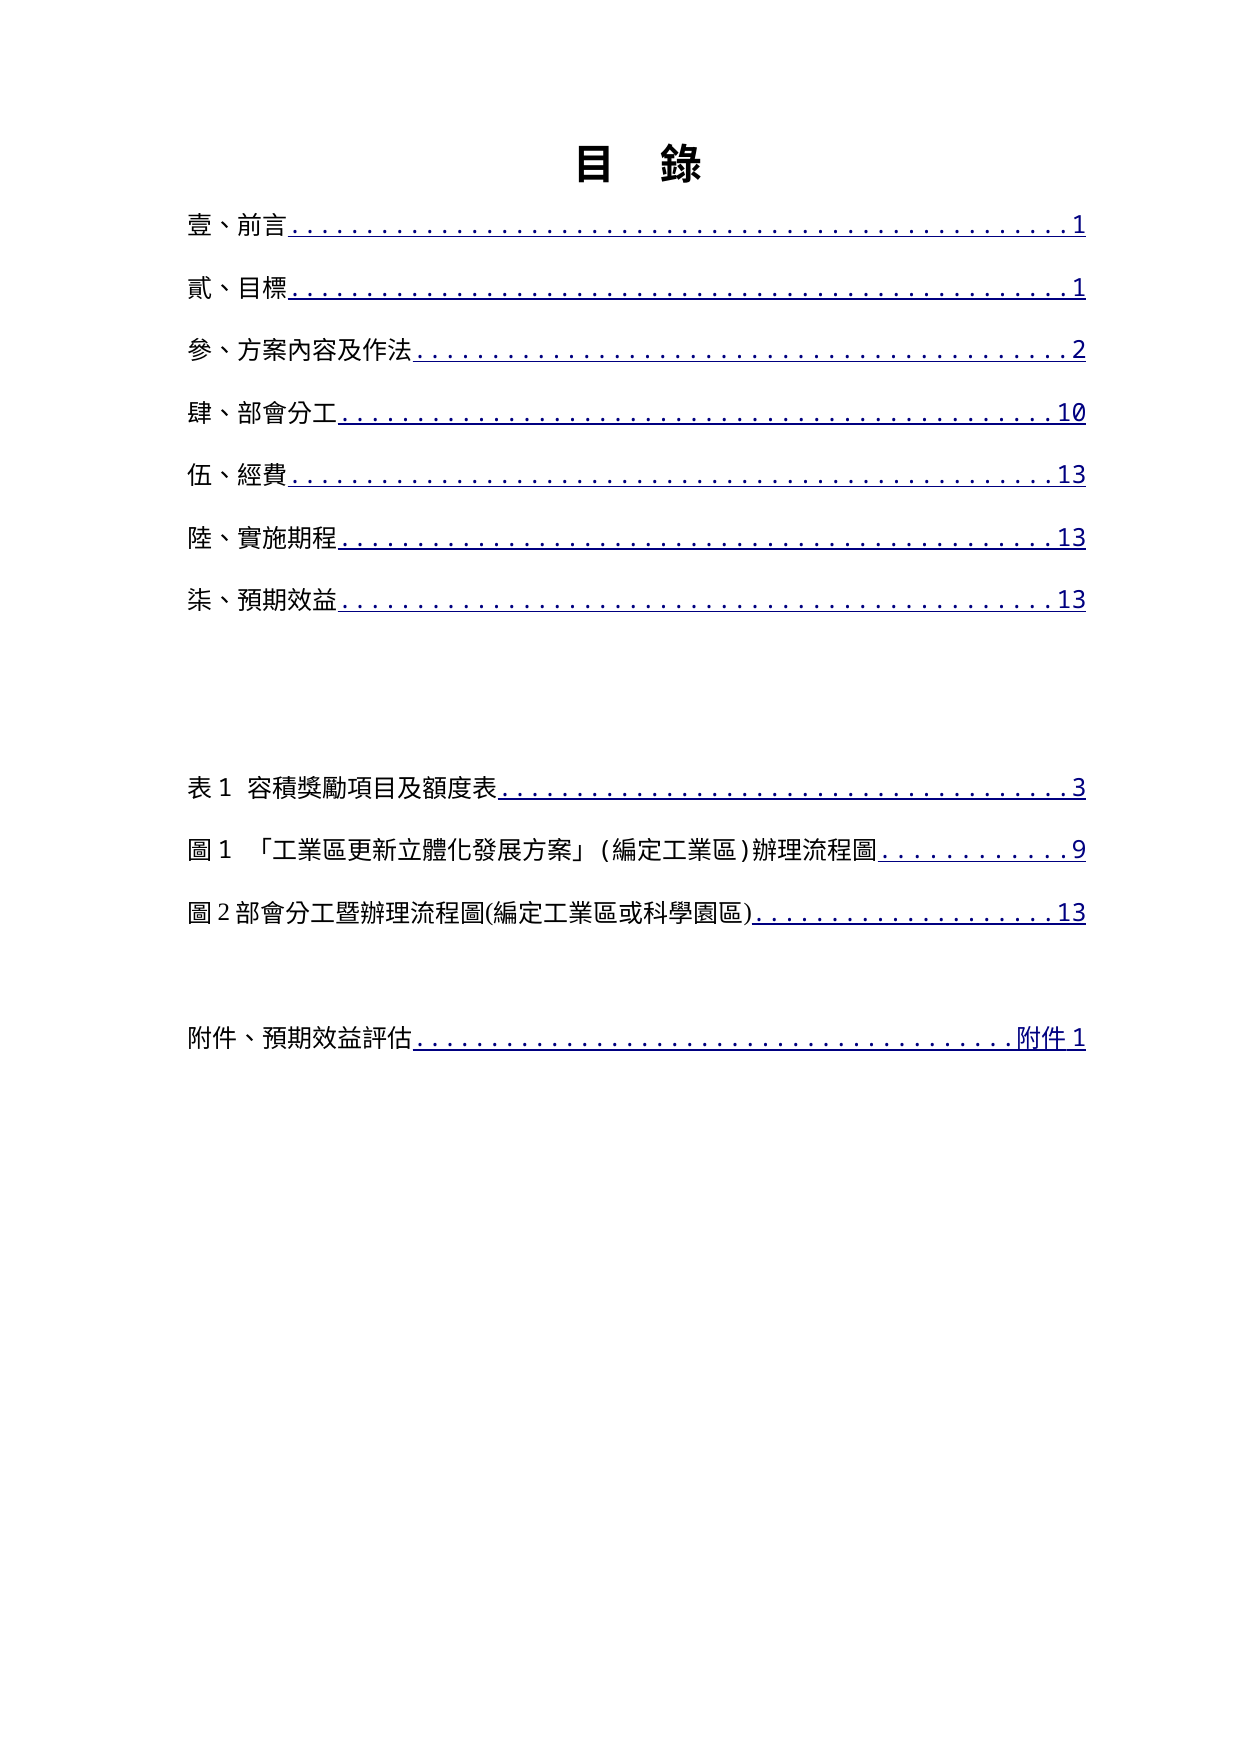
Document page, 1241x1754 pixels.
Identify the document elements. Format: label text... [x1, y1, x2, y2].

text 貳、目標 1 [187, 244, 1087, 307]
text 參、方案內容及作法 2 [187, 307, 1087, 369]
text 柒、預期效益 13 [187, 557, 1087, 619]
text 圖1 「工業區更新立體化發展方案」(編定工業區)辦理流程圖 7 [187, 807, 1087, 869]
text 伍、經費 13 [187, 432, 1087, 494]
text 目 錄 [187, 119, 1087, 182]
text 表1 容積獎勵項目及額度表 3 [187, 744, 1087, 807]
text 肆、部會分工 10 [187, 369, 1087, 432]
text 陸、實施期程 13 [187, 494, 1087, 557]
text 附件、預期效益評估 附件1 [187, 994, 1087, 1057]
text 圖2部會分工暨辦理流程圖(編定工業區或科學園區) 11 [187, 869, 1087, 932]
text 壹、前言 1 [187, 182, 1087, 244]
